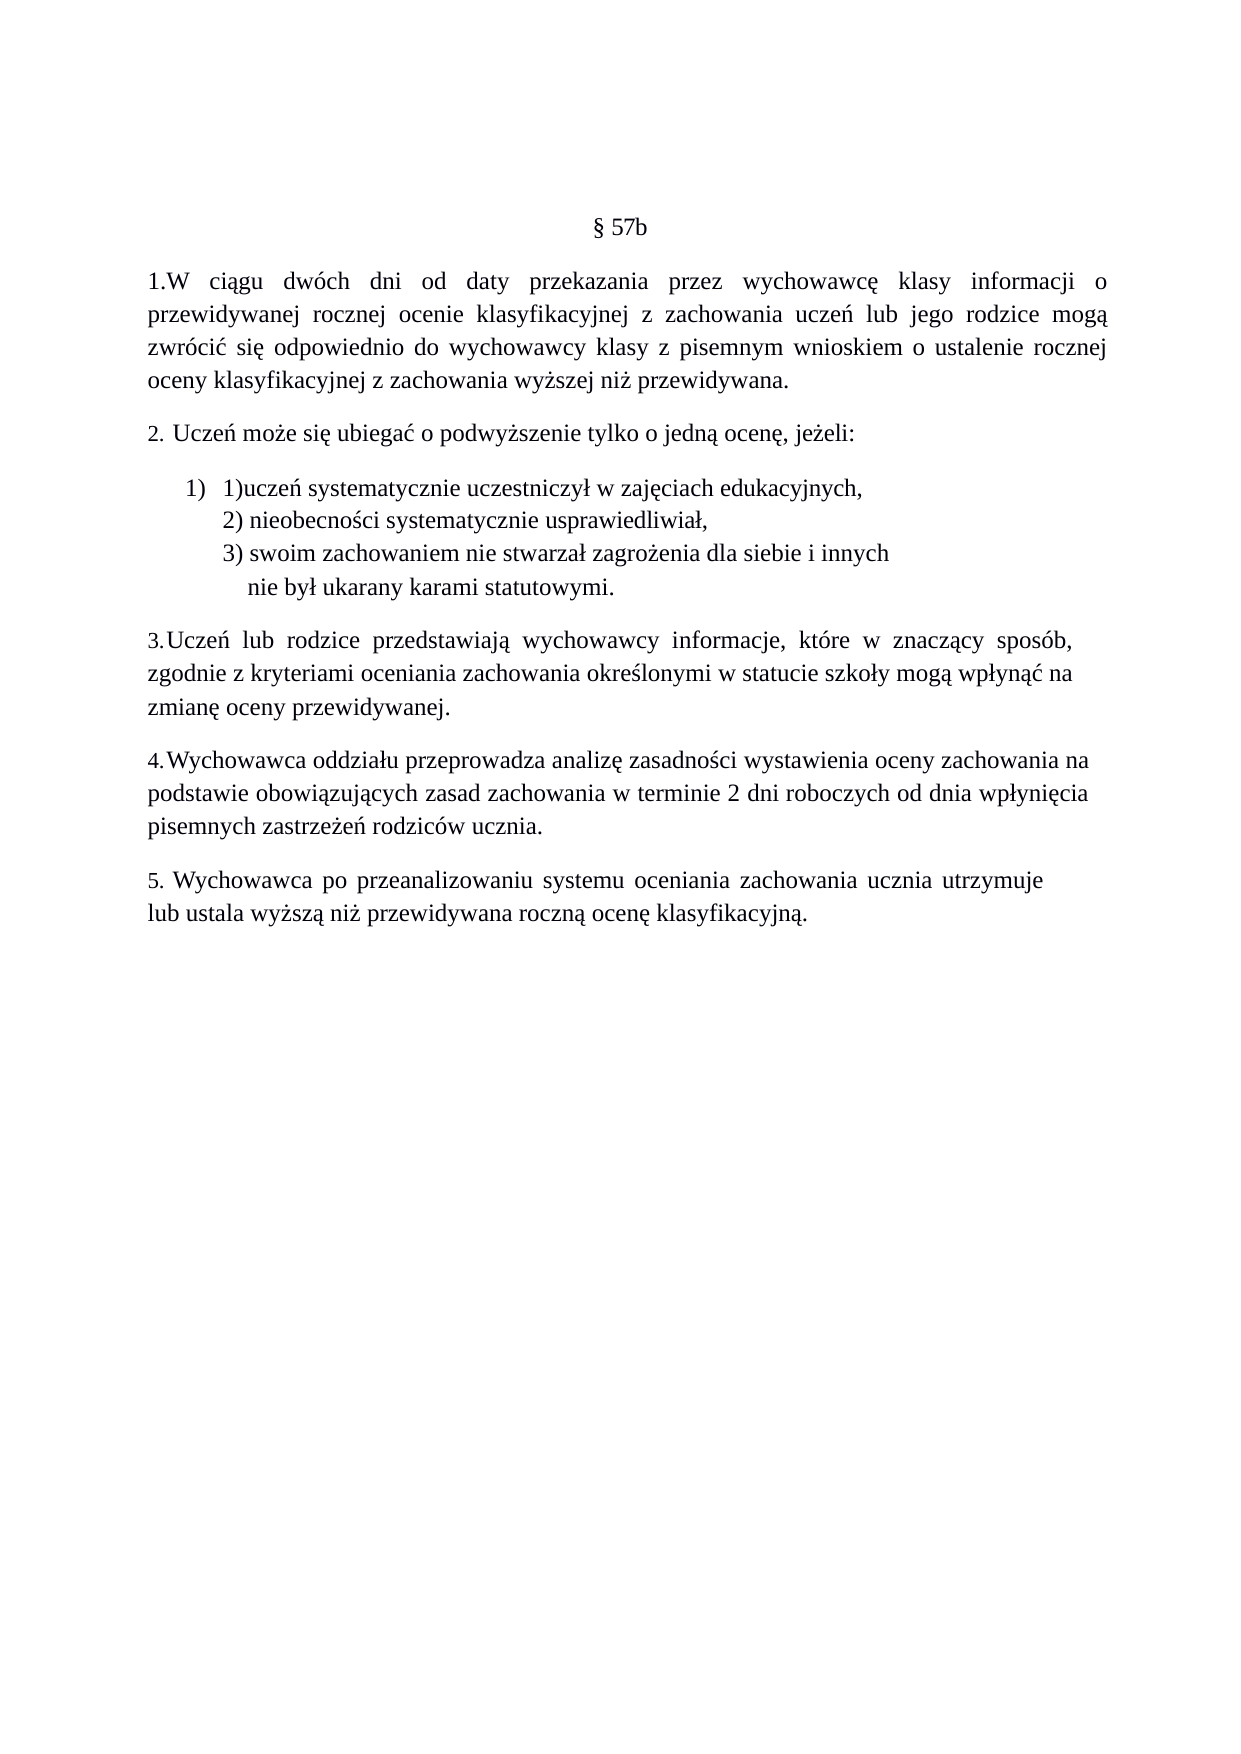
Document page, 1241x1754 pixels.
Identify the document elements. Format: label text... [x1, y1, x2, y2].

list swoim zachowaniem nie stwarzał zagrożenia dla siebie i innych nie był ukarany karami statutowymi. [222, 538, 889, 600]
list Wychowawca oddziału przeprowadza analizę zasadności wystawienia oceny zachowania na podstawie obowiązujących zasad zachowania w terminie 2 dni roboczych od dnia wpłynięcia pisemnych zastrzeżeń rodziców ucznia. [147, 745, 1090, 840]
list Uczeń lub rodzice przedstawiają wychowawcy informacje, które w znaczący sposób, zgodnie z kryteriami oceniania zachowania określonymi w statucie szkoły mogą wpłynąć na zmianę oceny przewidywanej. [147, 626, 1073, 720]
list Wychowawca po przeanalizowaniu systemu oceniania zachowania ucznia utrzymuje lub ustala wyższą niż przewidywana roczną ocenę klasyfikacyjną. [147, 865, 1044, 927]
list nieobecności systematycznie usprawiedliwiał, [222, 506, 1178, 534]
text 1.W ciągu dwóch dni od daty przekazania przez wychowawcę klasy informacji o przewidywanej rocznej ocenie klasyfikacyjnej z zachowania uczeń lub jego rodzice mogą zwrócić się odpowiednio do wychowawcy klasy z pisemnym wnioskiem o ustalenie rocznej oceny klasyfikacyjnej z zachowania wyższej niż przewidywana. [147, 266, 1108, 393]
text § 57b [121, 212, 1119, 241]
list Uczeń może się ubiegać o podwyższenie tylko o jedną ocenę, jeżeli: [147, 418, 1178, 447]
list 1)uczeń systematycznie uczestniczył w zajęciach edukacyjnych, [185, 473, 1178, 501]
